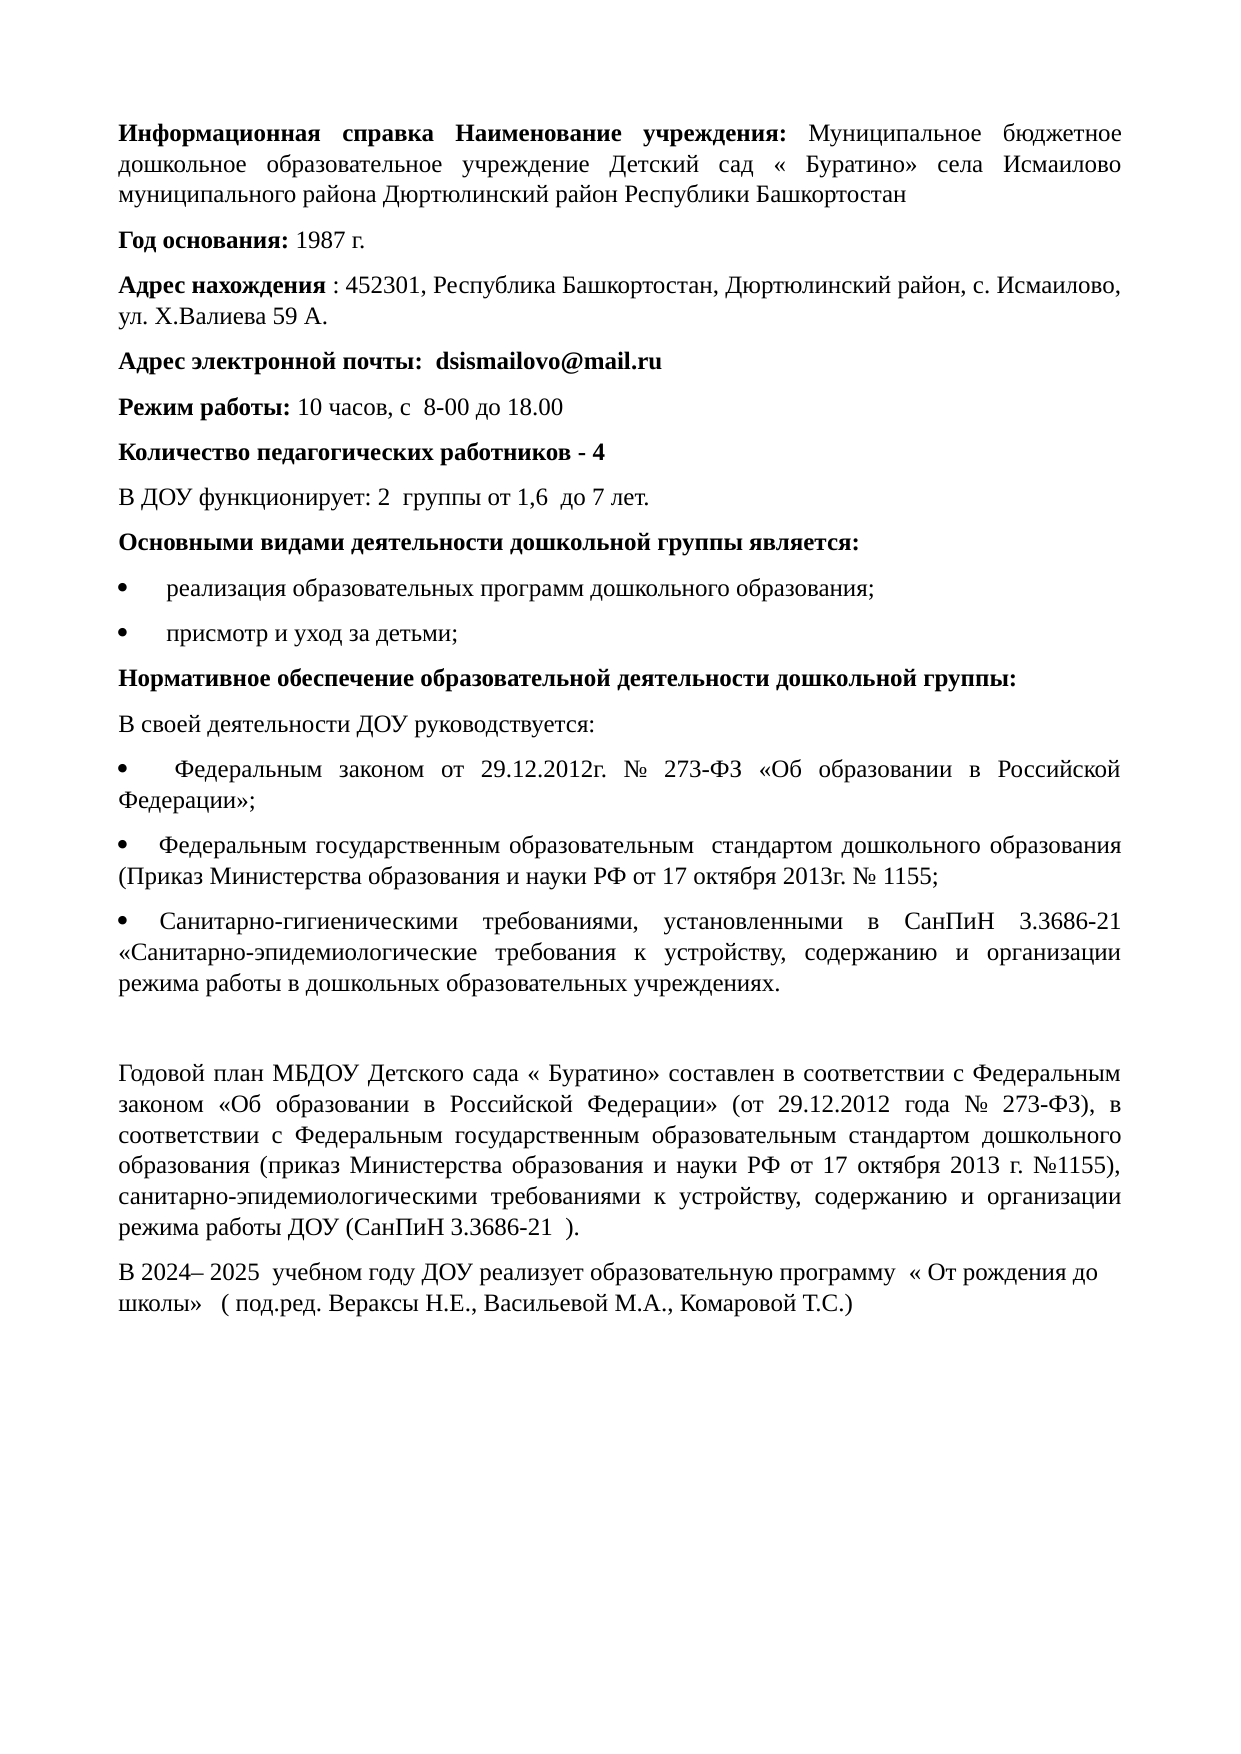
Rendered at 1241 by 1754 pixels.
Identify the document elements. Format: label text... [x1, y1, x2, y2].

text Адрес электронной почты: dsismailovo@mail.ru [118, 346, 1122, 375]
text Адрес нахождения : 452301, Республика Башкортостан, Дюртюлинский район, с. Исмаилово, ул. Х.Валиева 59 А. [118, 270, 1122, 330]
text Режим работы: 10 часов, с 8-00 до 18.00 [118, 392, 1122, 420]
text · присмотр и уход за детьми; [118, 618, 1122, 647]
text В своей деятельности ДОУ руководствуется: [118, 709, 1122, 737]
text Основными видами деятельности дошкольной группы является: [118, 527, 1122, 556]
text · реализация образовательных программ дошкольного образования; [118, 573, 1122, 602]
text В ДОУ функционирует: 2 группы от 1,6 до 7 лет. [118, 482, 1122, 511]
text Информационная справка Наименование учреждения: Муниципальное бюджетное дошкольное образовательное учреждение Детский сад « Буратино» села Исмаилово муниципального района Дюртюлинский район Республики Башкортостан [118, 118, 1122, 208]
text · Санитарно-гигиеническими требованиями, установленными в СанПиН 3.3686-21 «Санитарно-эпидемиологические требования к устройству, содержанию и организации режима работы в дошкольных образовательных учреждениях. [118, 906, 1122, 996]
text В 2024– 2025 учебном году ДОУ реализует образовательную программу « От рождения до школы» ( под.ред. Вераксы Н.Е., Васильевой М.А., Комаровой Т.С.) [118, 1257, 1122, 1317]
text Годовой план МБДОУ Детского сада « Буратино» составлен в соответствии с Федеральным законом «Об образовании в Российской Федерации» (от 29.12.2012 года № 273-ФЗ), в соответствии с Федеральным государственным образовательным стандартом дошкольного образования (приказ Министерства образования и науки РФ от 17 октября 2013 г. №1155), санитарно-эпидемиологическими требованиями к устройству, содержанию и организации режима работы ДОУ (СанПиН 3.3686-21 ). [118, 1058, 1122, 1241]
text Количество педагогических работников - 4 [118, 437, 1122, 466]
text · Федеральным государственным образовательным стандартом дошкольного образования (Приказ Министерства образования и науки РФ от 17 октября 2013г. № 1155; [118, 830, 1122, 889]
text Нормативное обеспечение образовательной деятельности дошкольной группы: [118, 663, 1122, 692]
text · Федеральным законом от 29.12.2012г. № 273-ФЗ «Об образовании в Российской Федерации»; [118, 754, 1122, 813]
text Год основания: 1987 г. [118, 225, 1122, 254]
